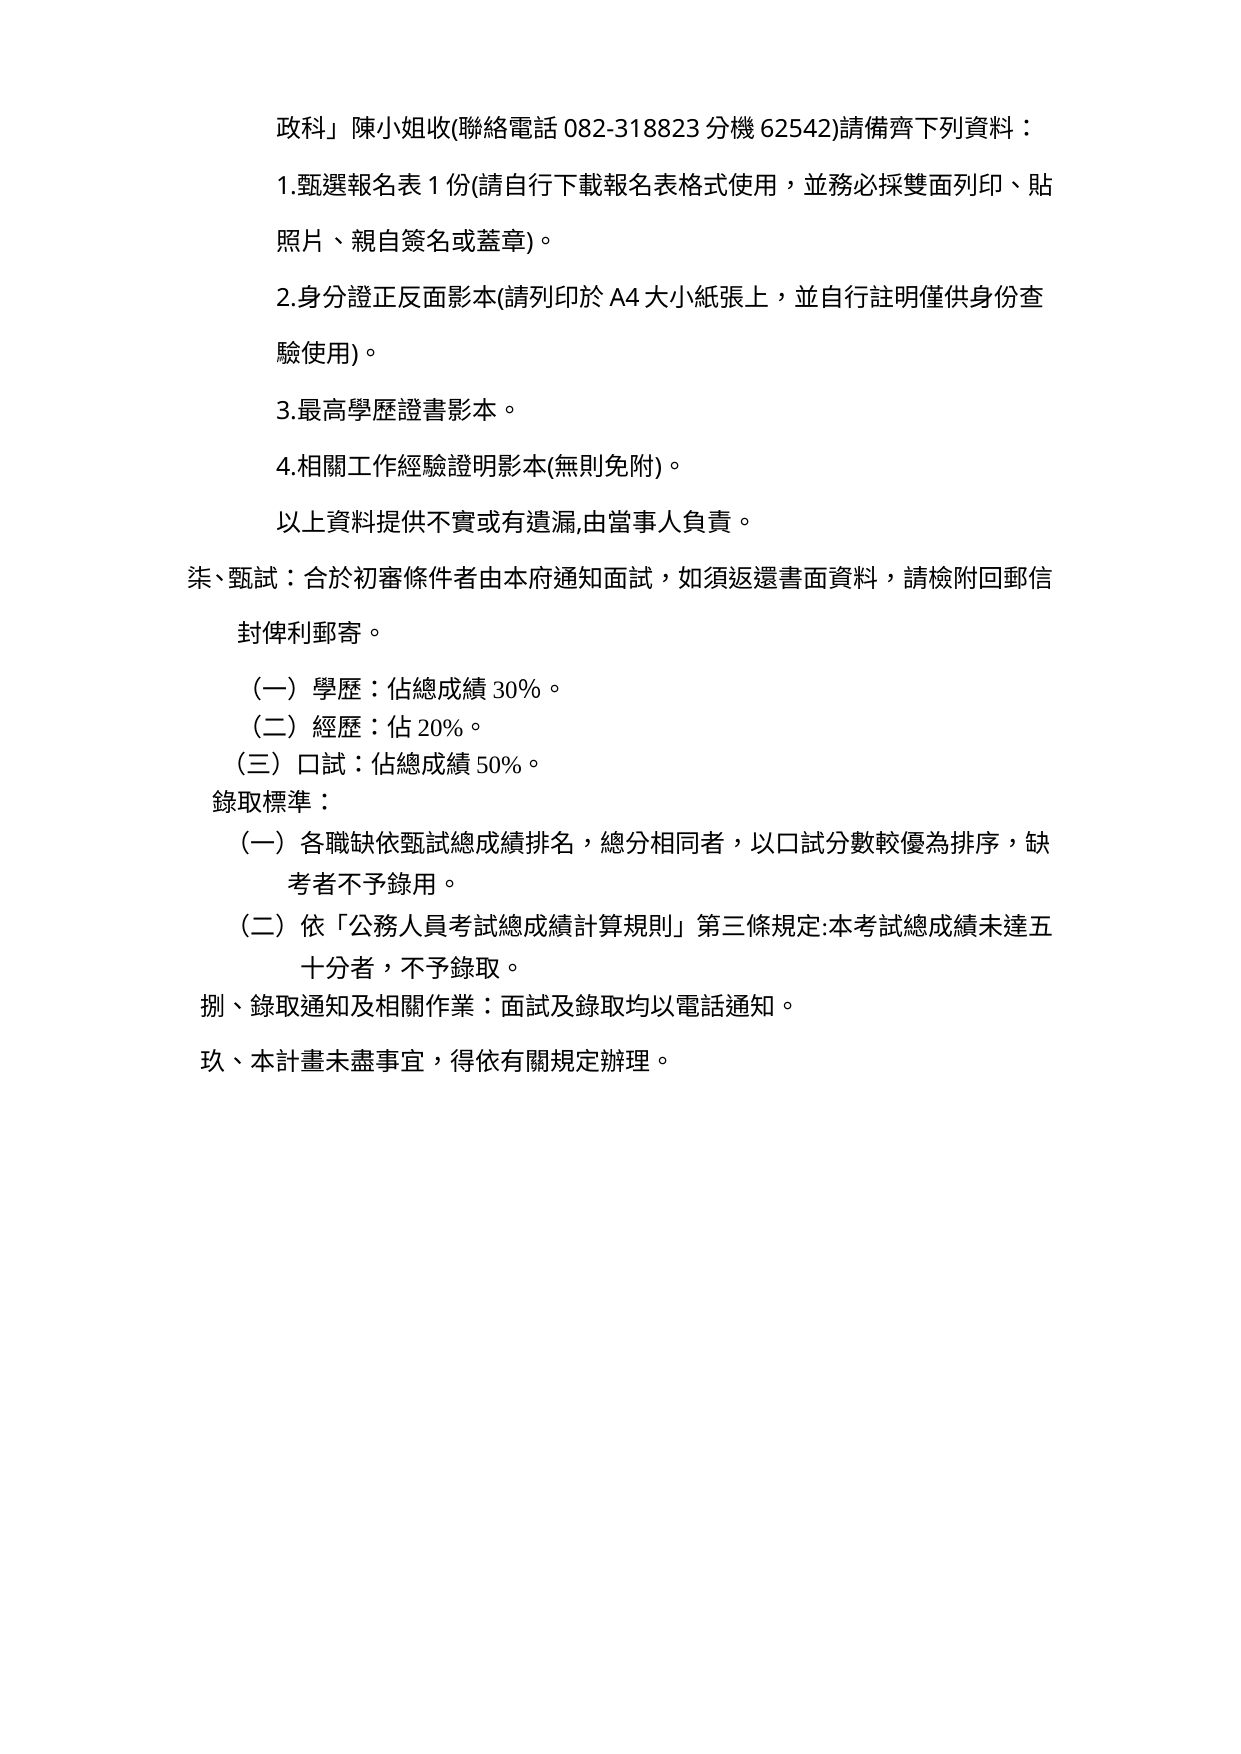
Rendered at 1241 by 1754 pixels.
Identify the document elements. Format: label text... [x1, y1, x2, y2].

text （二）依「公務人員考試總成績計算規則」第三條規定:本考試總成績未達五 [187, 902, 1053, 944]
text （一）學歷：佔總成績30％。 [187, 669, 1053, 706]
text 錄取標準： [187, 781, 1053, 819]
text 玖、本計畫未盡事宜，得依有關規定辦理。 [200, 1041, 1053, 1079]
text （三）口試：佔總成績50%。 [202, 744, 1053, 781]
text 十分者，不予錄取。 [187, 944, 1053, 986]
text （二）經歷：佔20%。 [187, 706, 1053, 744]
text 考者不予錄用。 [187, 861, 1053, 902]
text 捌、錄取通知及相關作業：面試及錄取均以電話通知。 [200, 986, 1053, 1023]
text （一）各職缺依甄試總成績排名，總分相同者，以口試分數較優為排序，缺 [187, 819, 1053, 861]
text 封俾利郵寄。 [237, 613, 1053, 651]
text 政科」陳小姐收(聯絡電話082-318823分機62542)請備齊下列資料： 1.甄選報名表1份(請自行下載報名表格式使用，並務必採雙面列印、貼照片、親自簽名或蓋章)。 2.身分證正反面影本(請列印於A4大小紙張上，並自行註明僅供身份查驗使用)。 3.最高學歷證書影本。 4.相關工作經驗證明影本(無則免附)。 以上資料提供不實或有遺漏,由當事人負責。 [213, 108, 1053, 539]
text 柒、甄試：合於初審條件者由本府通知面試，如須返還書面資料，請檢附回郵信 [187, 558, 1053, 595]
